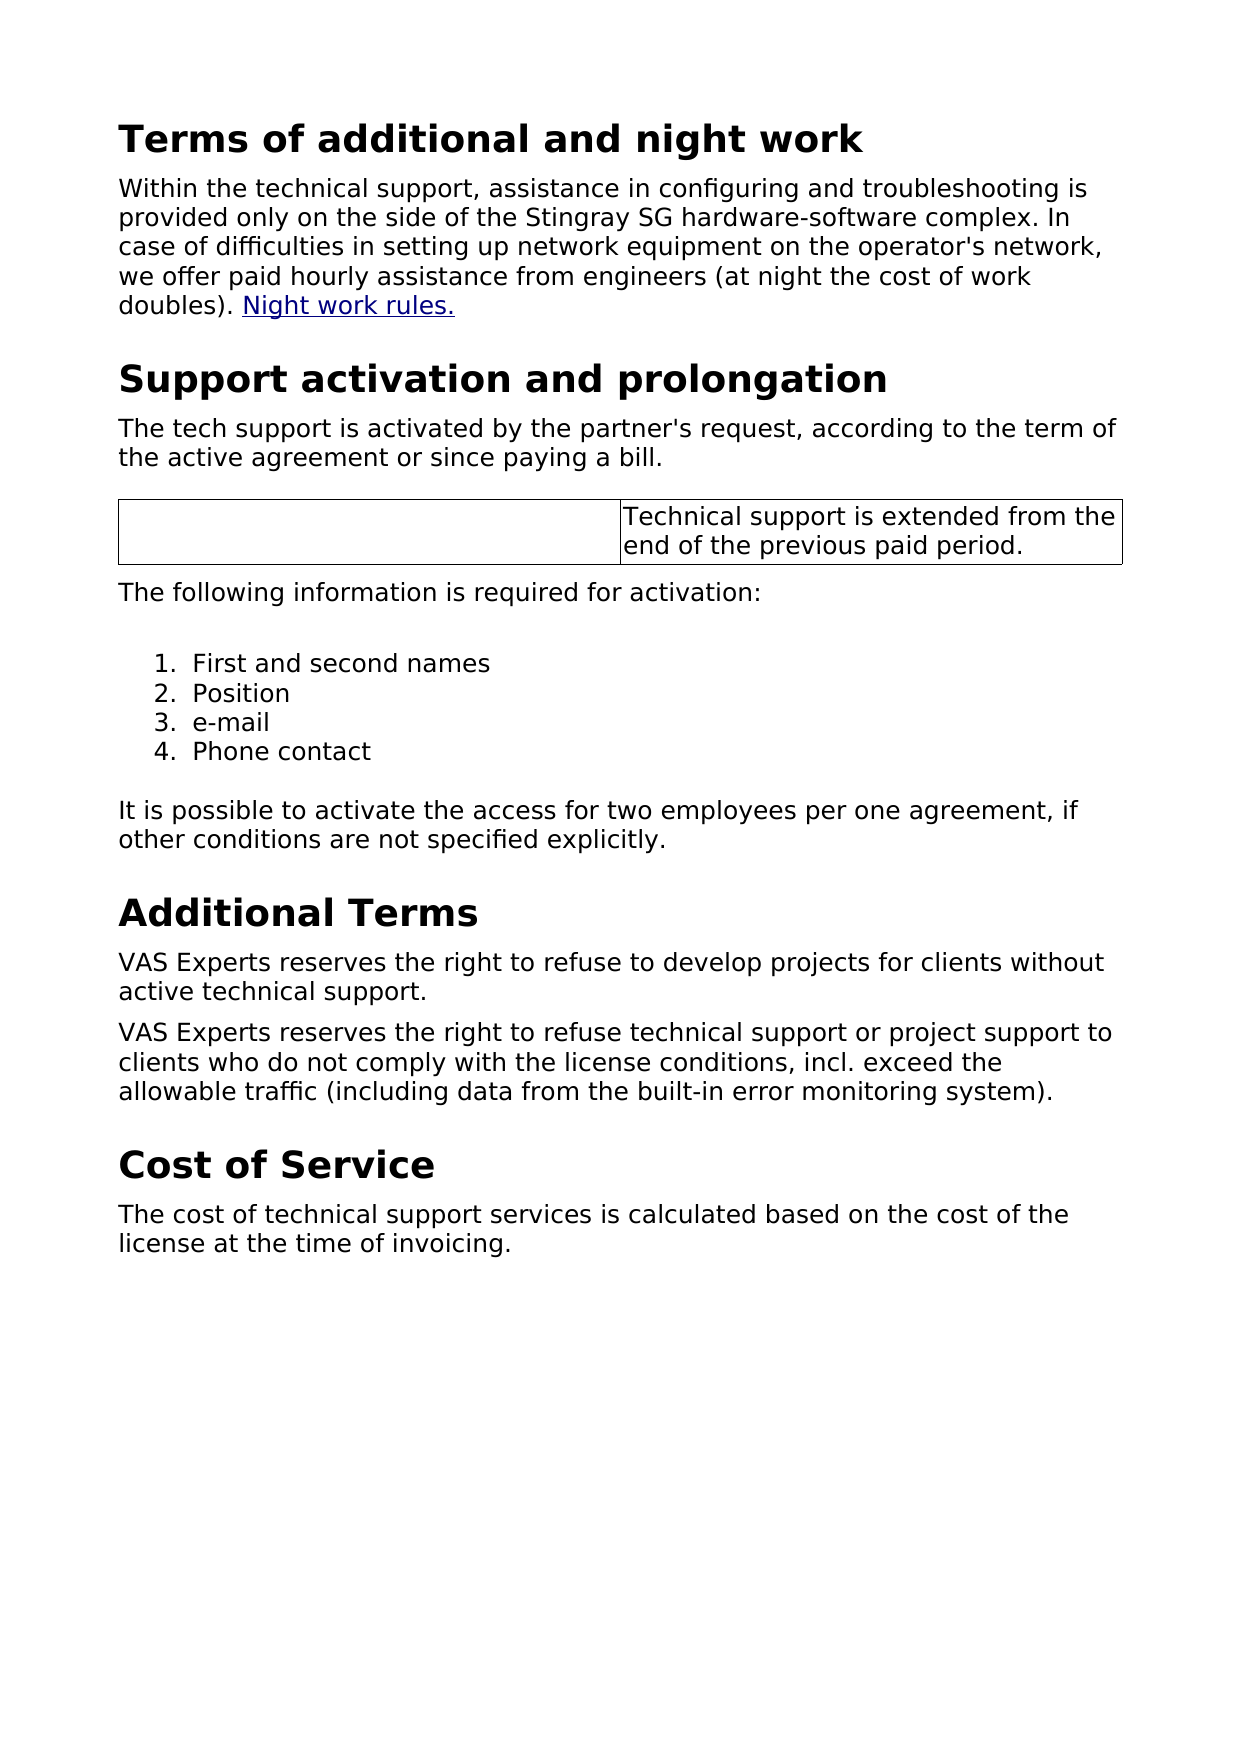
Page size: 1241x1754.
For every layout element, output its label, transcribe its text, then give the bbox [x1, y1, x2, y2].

text The following information is required for activation: [118, 578, 1122, 608]
table_header [119, 500, 620, 564]
subtitle Terms of additional and night work [118, 118, 1122, 162]
text The tech support is activated by the partner's request, according to the term of the active agreement or since paying a bill. [118, 414, 1122, 472]
text The cost of technical support services is calculated based on the cost of the license at the time of invoicing. [118, 1200, 1122, 1258]
list Position [177, 679, 1122, 708]
text VAS Experts reserves the right to refuse technical support or project support to clients who do not comply with the license conditions, incl. exceed the allowable traffic (including data from the built-in error monitoring system). [118, 1019, 1122, 1106]
list e-mail [177, 708, 1122, 737]
subtitle Cost of Service [118, 1144, 1122, 1187]
table_header Technical support is extended from the end of the previous paid period. [621, 500, 1122, 564]
text It is possible to activate the access for two employees per one agreement, if other conditions are not specified explicitly. [118, 796, 1122, 854]
list First and second names [177, 650, 1122, 679]
text VAS Experts reserves the right to refuse to develop projects for clients without active technical support. [118, 948, 1122, 1006]
subtitle Support activation and prolongation [118, 358, 1122, 401]
subtitle Additional Terms [118, 892, 1122, 935]
list Phone contact [177, 737, 1122, 766]
text Within the technical support, assistance in configuring and troubleshooting is provided only on the side of the Stingray SG hardware-software complex. In case of difficulties in setting up network equipment on the operator's network, we offer paid hourly assistance from engineers (at night the cost of work doubles). Night work rules. [118, 174, 1122, 320]
